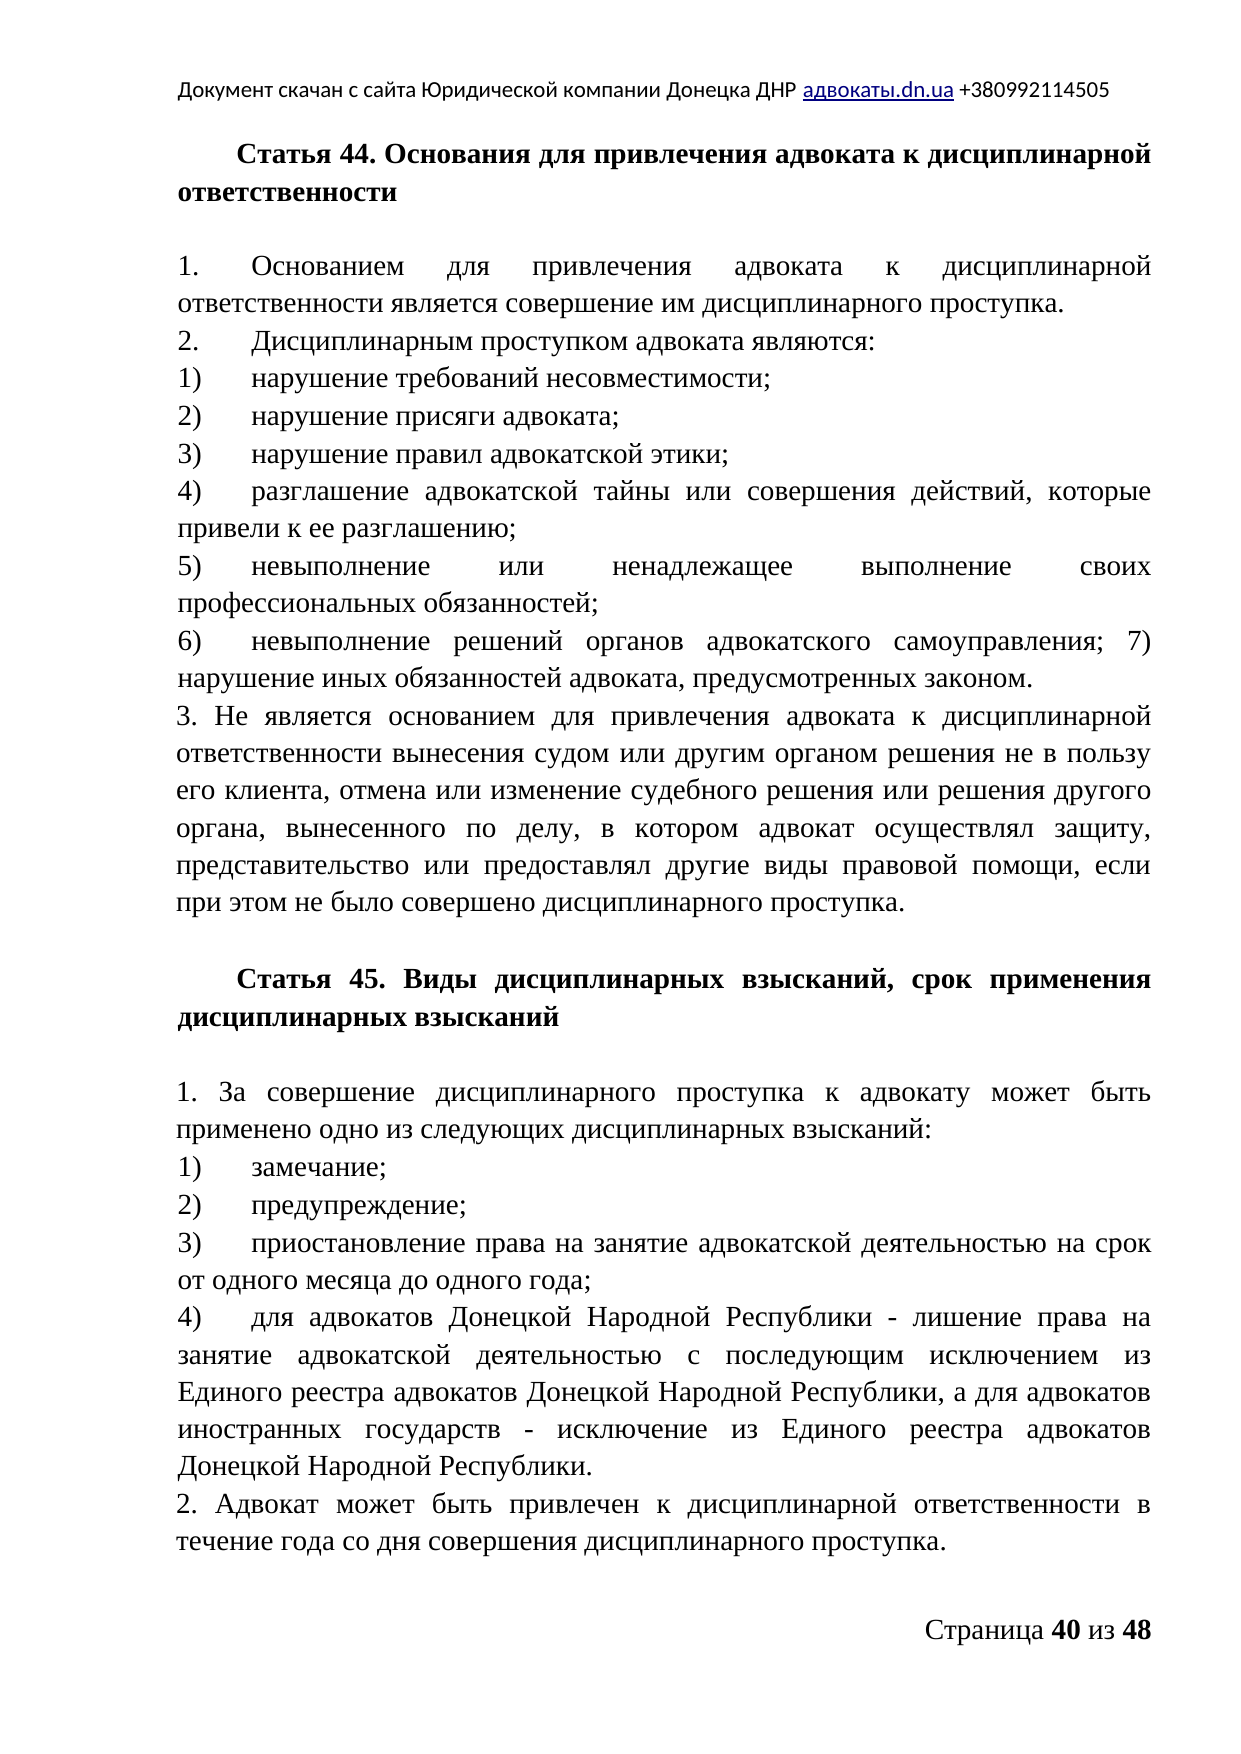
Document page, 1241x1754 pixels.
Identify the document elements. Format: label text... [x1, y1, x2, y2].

list Основанием для привлечения адвоката к дисциплинарной ответственности является совершение им дисциплинарного проступка. [177, 248, 1152, 318]
list разглашение адвокатской тайны или совершения действий, которые привели к ее разглашению; [177, 473, 1152, 544]
subtitle Статья 44. Основания для привлечения адвоката к дисциплинарной ответственности [177, 137, 1152, 208]
text 3. Не является основанием для привлечения адвоката к дисциплинарной ответственности вынесения судом или другим органом решения не в пользу его клиента, отмена или изменение судебного решения или решения другого органа, вынесенного по делу, в котором адвокат осуществлял защиту, представительство или предоставлял другие виды правовой помощи, если при этом не было совершено дисциплинарного проступка. [176, 698, 1152, 918]
list нарушение присяги адвоката; [177, 398, 1152, 432]
list невыполнение или ненадлежащее выполнение своих профессиональных обязанностей; [177, 548, 1152, 619]
list приостановление права на занятие адвокатской деятельностью на срок от одного месяца до одного года; [177, 1225, 1152, 1295]
list для адвокатов Донецкой Народной Республики - лишение права на занятие адвокатской деятельностью с последующим исключением из Единого реестра адвокатов Донецкой Народной Республики, а для адвокатов иностранных государств - исключение из Единого реестра адвокатов Донецкой Народной Республики. [177, 1299, 1152, 1482]
subtitle Статья 45. Виды дисциплинарных взысканий, срок применения дисциплинарных взысканий [177, 961, 1152, 1032]
list замечание; [177, 1149, 1152, 1183]
text 2. Адвокат может быть привлечен к дисциплинарной ответственности в течение года со дня совершения дисциплинарного проступка. [176, 1486, 1152, 1557]
list невыполнение решений органов адвокатского самоуправления; 7) нарушение иных обязанностей адвоката, предусмотренных законом. [177, 623, 1152, 694]
list нарушение правил адвокатской этики; [177, 436, 1152, 469]
list предупреждение; [177, 1187, 1152, 1221]
text 1. За совершение дисциплинарного проступка к адвокату может быть применено одно из следующих дисциплинарных взысканий: [176, 1074, 1152, 1145]
list нарушение требований несовместимости; [177, 360, 1152, 394]
list Дисциплинарным проступком адвоката являются: [177, 323, 1152, 356]
